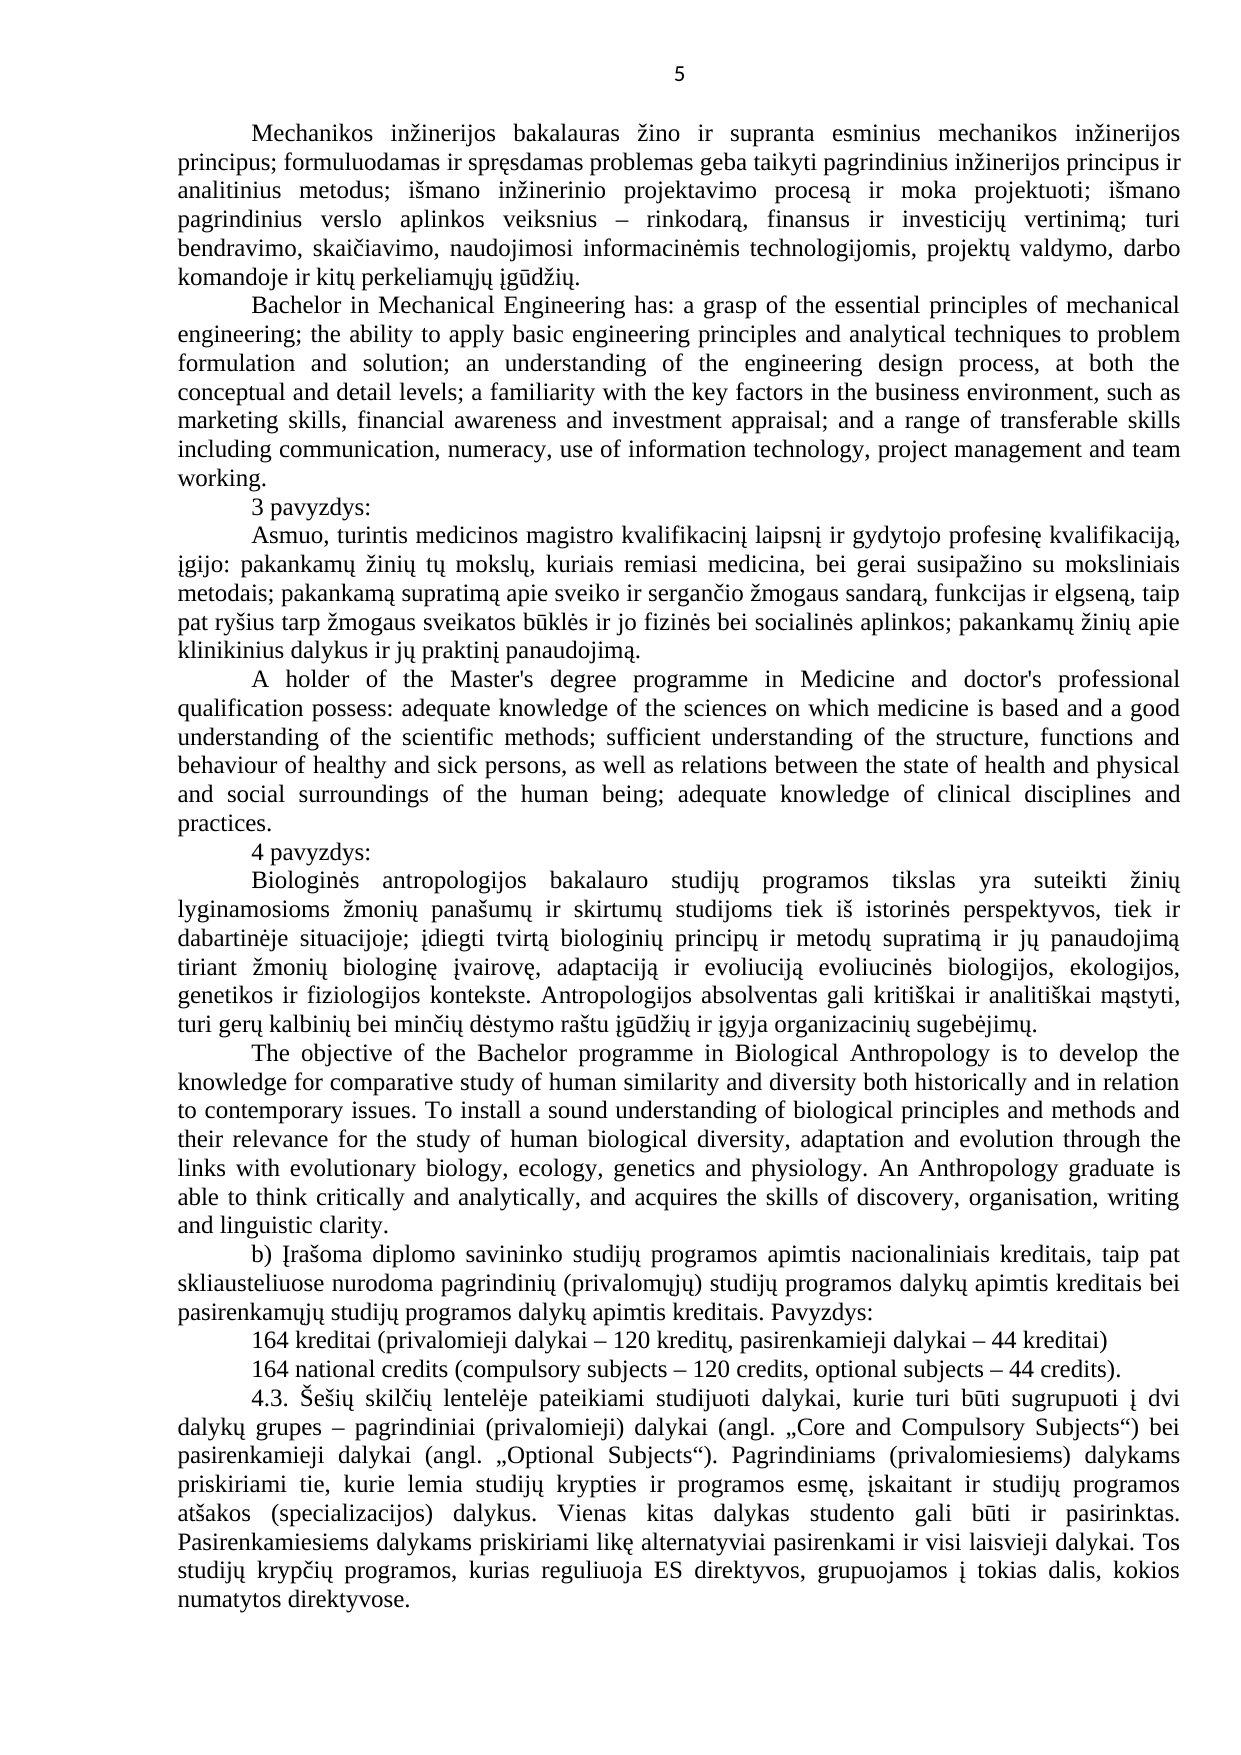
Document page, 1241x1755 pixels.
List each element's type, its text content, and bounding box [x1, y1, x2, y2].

text 164 kreditai (privalomieji dalykai – 120 kreditų, pasirenkamieji dalykai – 44 kreditai) [177, 1326, 1181, 1354]
text 3 pavyzdys: [177, 492, 1181, 521]
text Biologinės antropologijos bakalauro studijų programos tikslas yra suteikti žinių lyginamosioms žmonių panašumų ir skirtumų studijoms tiek iš istorinės perspektyvos, tiek ir dabartinėje situacijoje; įdiegti tvirtą biologinių principų ir metodų supratimą ir jų panaudojimą tiriant žmonių biologinę įvairovę, adaptaciją ir evoliuciją evoliucinės biologijos, ekologijos, genetikos ir fiziologijos kontekste. Antropologijos absolventas gali kritiškai ir analitiškai mąstyti, turi gerų kalbinių bei minčių dėstymo raštu įgūdžių ir įgyja organizacinių sugebėjimų. [177, 866, 1181, 1038]
text 4 pavyzdys: [177, 837, 1181, 866]
text 4.3. Šešių skilčių lentelėje pateikiami studijuoti dalykai, kurie turi būti sugrupuoti į dvi dalykų grupes – pagrindiniai (privalomieji) dalykai (angl. „Core and Compulsory Subjects“) bei pasirenkamieji dalykai (angl. „Optional Subjects“). Pagrindiniams (privalomiesiems) dalykams priskiriami tie, kurie lemia studijų krypties ir programos esmę, įskaitant ir studijų programos atšakos (specializacijos) dalykus. Vienas kitas dalykas studento gali būti ir pasirinktas. Pasirenkamiesiems dalykams priskiriami likę alternatyviai pasirenkami ir visi laisvieji dalykai. Tos studijų krypčių programos, kurias reguliuoja ES direktyvos, grupuojamos į tokias dalis, kokios numatytos direktyvose. [177, 1383, 1181, 1613]
text Mechanikos inžinerijos bakalauras žino ir supranta esminius mechanikos inžinerijos principus; formuluodamas ir spręsdamas problemas geba taikyti pagrindinius inžinerijos principus ir analitinius metodus; išmano inžinerinio projektavimo procesą ir moka projektuoti; išmano pagrindinius verslo aplinkos veiksnius – rinkodarą, finansus ir investicijų vertinimą; turi bendravimo, skaičiavimo, naudojimosi informacinėmis technologijomis, projektų valdymo, darbo komandoje ir kitų perkeliamųjų įgūdžių. [177, 118, 1181, 291]
text 164 national credits (compulsory subjects – 120 credits, optional subjects – 44 credits). [177, 1354, 1181, 1383]
text b) Įrašoma diplomo savininko studijų programos apimtis nacionaliniais kreditais, taip pat skliausteliuose nurodoma pagrindinių (privalomųjų) studijų programos dalykų apimtis kreditais bei pasirenkamųjų studijų programos dalykų apimtis kreditais. Pavyzdys: [177, 1239, 1181, 1326]
text The objective of the Bachelor programme in Biological Anthropology is to develop the knowledge for comparative study of human similarity and diversity both historically and in relation to contemporary issues. To install a sound understanding of biological principles and methods and their relevance for the study of human biological diversity, adaptation and evolution through the links with evolutionary biology, ecology, genetics and physiology. An Anthropology graduate is able to think critically and analytically, and acquires the skills of discovery, organisation, writing and linguistic clarity. [177, 1038, 1181, 1239]
text Bachelor in Mechanical Engineering has: a grasp of the essential principles of mechanical engineering; the ability to apply basic engineering principles and analytical techniques to problem formulation and solution; an understanding of the engineering design process, at both the conceptual and detail levels; a familiarity with the key factors in the business environment, such as marketing skills, financial awareness and investment appraisal; and a range of transferable skills including communication, numeracy, use of information technology, project management and team working. [177, 291, 1181, 492]
text A holder of the Master's degree programme in Medicine and doctor's professional qualification possess: adequate knowledge of the sciences on which medicine is based and a good understanding of the scientific methods; sufficient understanding of the structure, functions and behaviour of healthy and sick persons, as well as relations between the state of health and physical and social surroundings of the human being; adequate knowledge of clinical disciplines and practices. [177, 664, 1181, 837]
text Asmuo, turintis medicinos magistro kvalifikacinį laipsnį ir gydytojo profesinę kvalifikaciją, įgijo: pakankamų žinių tų mokslų, kuriais remiasi medicina, bei gerai susipažino su moksliniais metodais; pakankamą supratimą apie sveiko ir sergančio žmogaus sandarą, funkcijas ir elgseną, taip pat ryšius tarp žmogaus sveikatos būklės ir jo fizinės bei socialinės aplinkos; pakankamų žinių apie klinikinius dalykus ir jų praktinį panaudojimą. [177, 521, 1181, 664]
